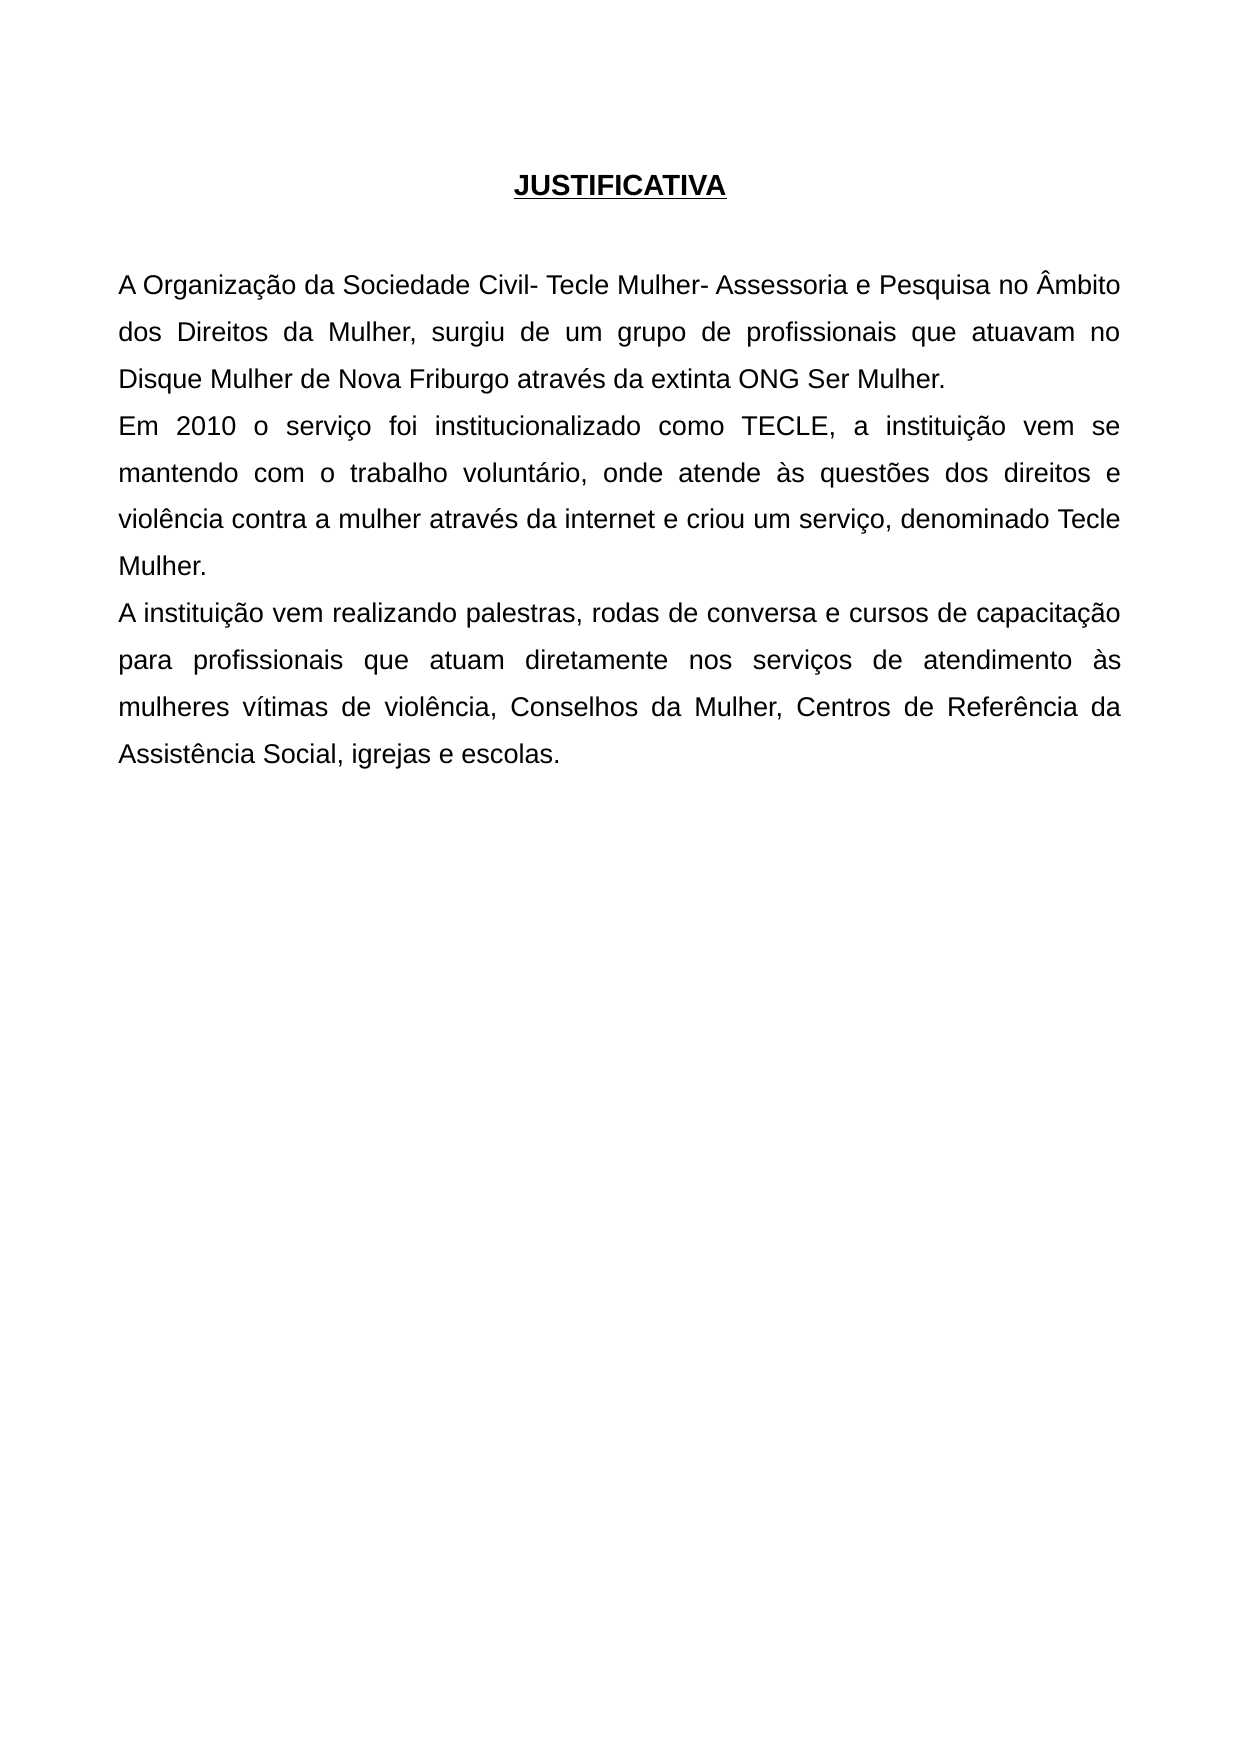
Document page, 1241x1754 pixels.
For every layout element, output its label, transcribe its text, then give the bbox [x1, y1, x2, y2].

text Em 2010 o serviço foi institucionalizado como TECLE, a instituição vem se mantendo com o trabalho voluntário, onde atende às questões dos direitos e violência contra a mulher através da internet e criou um serviço, denominado Tecle Mulher. [118, 410, 1122, 582]
text A instituição vem realizando palestras, rodas de conversa e cursos de capacitação para profissionais que atuam diretamente nos serviços de atendimento às mulheres vítimas de violência, Conselhos da Mulher, Centros de Referência da Assistência Social, igrejas e escolas. [118, 597, 1122, 769]
text A Organização da Sociedade Civil- Tecle Mulher- Assessoria e Pesquisa no Âmbito dos Direitos da Mulher, surgiu de um grupo de profissionais que atuavam no Disque Mulher de Nova Friburgo através da extinta ONG Ser Mulher. [118, 269, 1122, 394]
text JUSTIFICATIVA [118, 168, 1122, 202]
